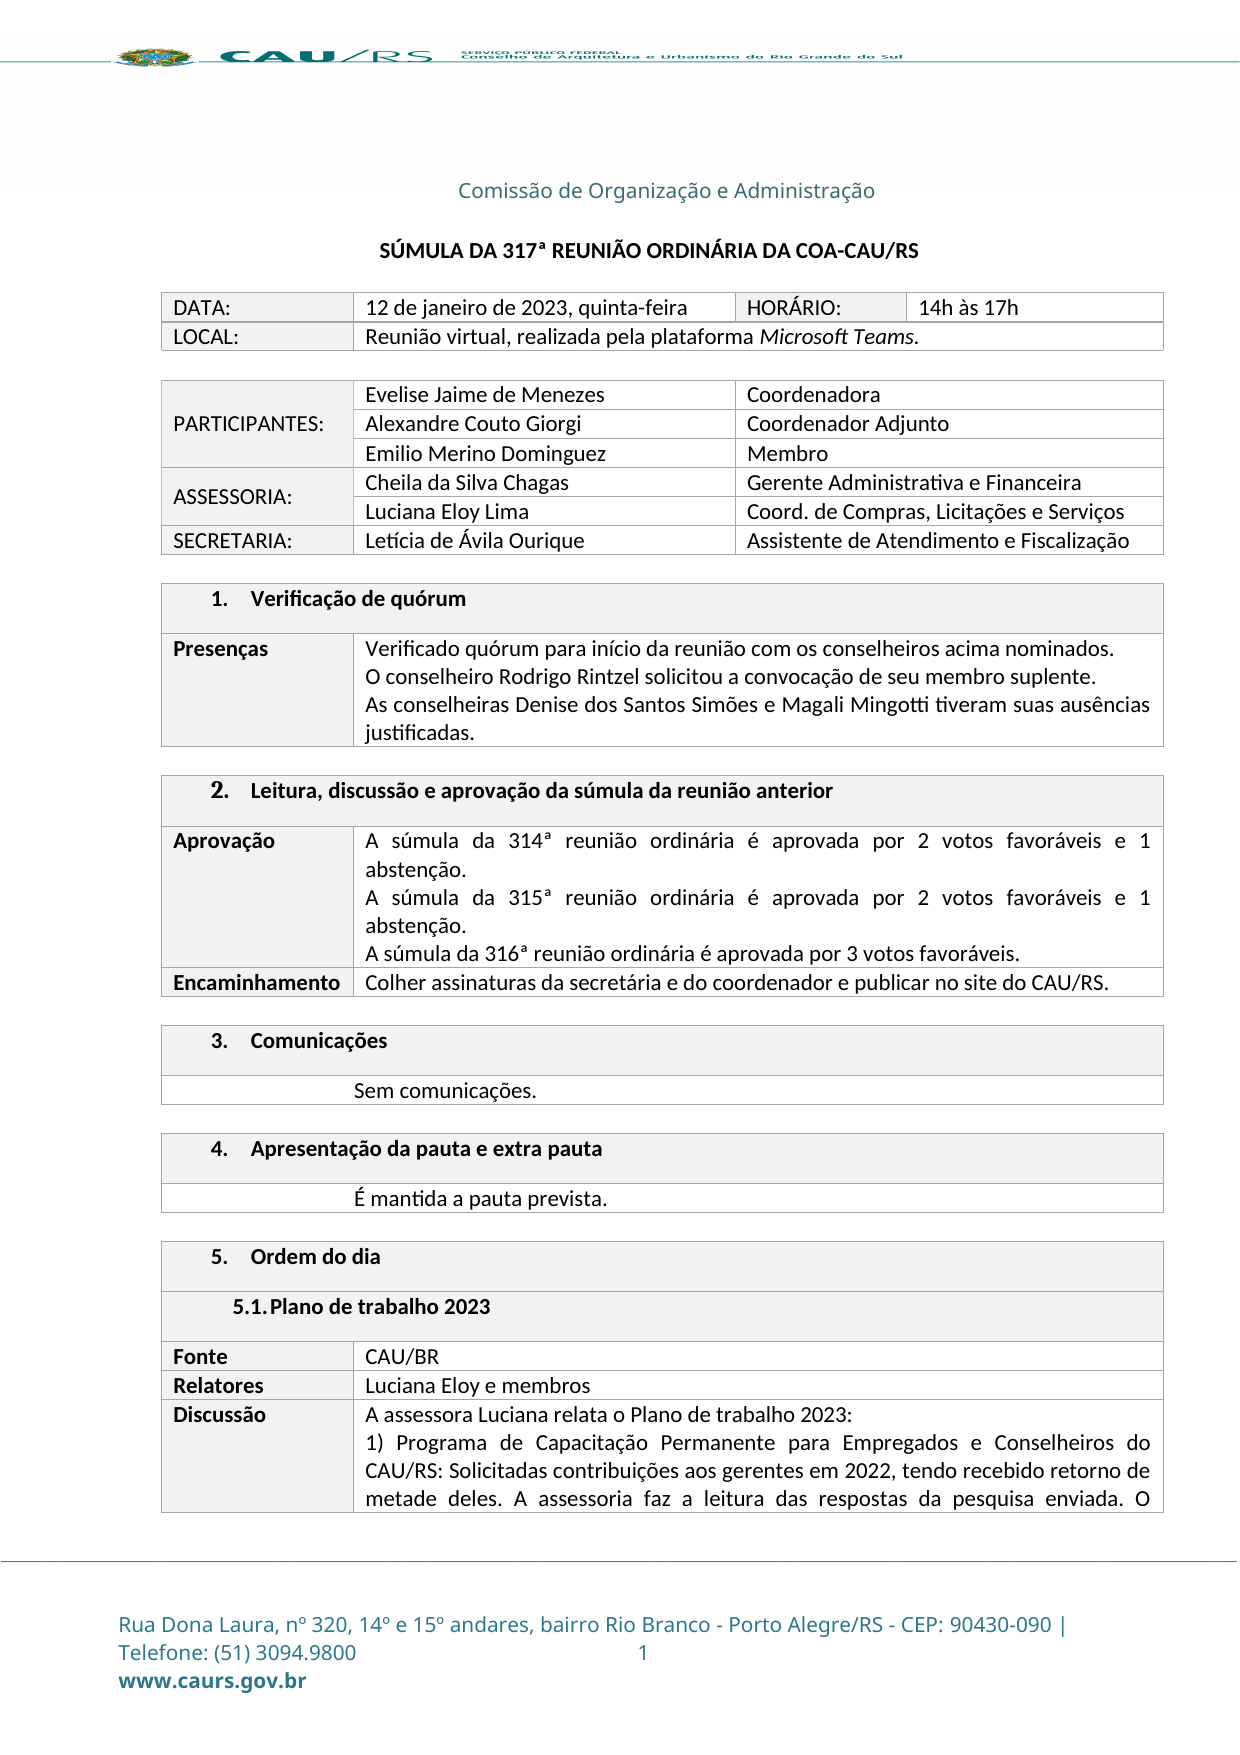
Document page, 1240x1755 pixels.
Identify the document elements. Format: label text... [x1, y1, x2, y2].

table_cell [354, 997, 1163, 1025]
table_cell [162, 1105, 354, 1133]
table_cell Presenças [162, 634, 353, 746]
table_cell Plano de trabalho 2023 [162, 1292, 1163, 1341]
table_cell Coordenadora [736, 381, 1163, 408]
table_header DATA: [162, 293, 353, 321]
table_cell Cheila da Silva Chagas [354, 468, 735, 496]
table_cell Evelise Jaime de Menezes [354, 381, 735, 408]
table_cell LOCAL: [162, 323, 353, 350]
table_cell Luciana Eloy e membros [354, 1371, 1163, 1399]
table_cell [162, 1213, 354, 1241]
table_header HORÁRIO: [736, 293, 906, 321]
table_cell A súmula da 314ª reunião ordinária é aprovada por 2 votos favoráveis e 1 abstenção. A súmula da 315ª reunião ordinária é aprovada por 2 votos favoráveis e 1 abstenção. A súmula da 316ª reunião ordinária é aprovada por 3 votos favoráveis. [354, 827, 1163, 967]
table_cell [162, 351, 1163, 379]
table_cell Comunicações [162, 1026, 1163, 1075]
table_cell [162, 997, 354, 1025]
table_cell Assistente de Atendimento e Fiscalização [736, 526, 1163, 554]
table_cell Relatores [162, 1371, 353, 1399]
table_cell [354, 1105, 1163, 1133]
table_cell PARTICIPANTES: [162, 381, 353, 467]
table_cell Fonte [162, 1342, 353, 1370]
table_cell A assessora Luciana relata o Plano de trabalho 2023: 1) Programa de Capacitação Permanente para Empregados e Conselheiros do CAU/RS: Solicitadas contribuições aos gerentes em 2022, tendo recebido retorno de metade deles. A assessoria faz a leitura das respostas da pesquisa enviada. O [354, 1400, 1163, 1512]
table_cell Verificado quórum para início da reunião com os conselheiros acima nominados. O conselheiro Rodrigo Rintzel solicitou a convocação de seu membro suplente. As conselheiras Denise dos Santos Simões e Magali Mingotti tiveram suas ausências justificadas. [354, 634, 1163, 746]
table_cell Encaminhamento [162, 968, 353, 996]
table_cell Membro [736, 439, 1163, 467]
table_cell É mantida a pauta prevista. [162, 1184, 1163, 1212]
table_cell Gerente Administrativa e Financeira [736, 468, 1163, 496]
table_cell CAU/BR [354, 1342, 1163, 1370]
table_cell Coord. de Compras, Licitações e Serviços [736, 497, 1163, 525]
table_cell Alexandre Couto Giorgi [354, 410, 735, 438]
table_cell Letícia de Ávila Ourique [354, 526, 735, 554]
table_cell Reunião virtual, realizada pela plataforma Microsoft Teams. [354, 323, 1163, 350]
table_cell Leitura, discussão e aprovação da súmula da reunião anterior [162, 776, 1163, 826]
table_header 12 de janeiro de 2023, quinta-feira [354, 293, 735, 321]
table_cell ASSESSORIA: [162, 468, 353, 525]
table_cell Emilio Merino Dominguez [354, 439, 735, 467]
table_header 14h às 17h [907, 293, 1163, 321]
table_cell Coordenador Adjunto [736, 410, 1163, 438]
table_cell [354, 1213, 1163, 1241]
table_cell Colher assinaturas da secretária e do coordenador e publicar no site do CAU/RS. [354, 968, 1163, 996]
table_cell Sem comunicações. [162, 1076, 1163, 1104]
table_cell Apresentação da pauta e extra pauta [162, 1134, 1163, 1183]
table_cell Luciana Eloy Lima [354, 497, 735, 525]
text SÚMULA DA 317ª REUNIÃO ORDINÁRIA DA COA-CAU/RS [177, 236, 1121, 264]
table_cell SECRETARIA: [162, 526, 353, 554]
table_cell [162, 555, 1163, 583]
table_cell [354, 747, 1163, 775]
table_cell Discussão [162, 1400, 353, 1512]
table_cell Verificação de quórum [162, 584, 1163, 633]
table_cell Ordem do dia [162, 1242, 1163, 1291]
table_cell Aprovação [162, 827, 353, 967]
table_cell [162, 747, 354, 775]
